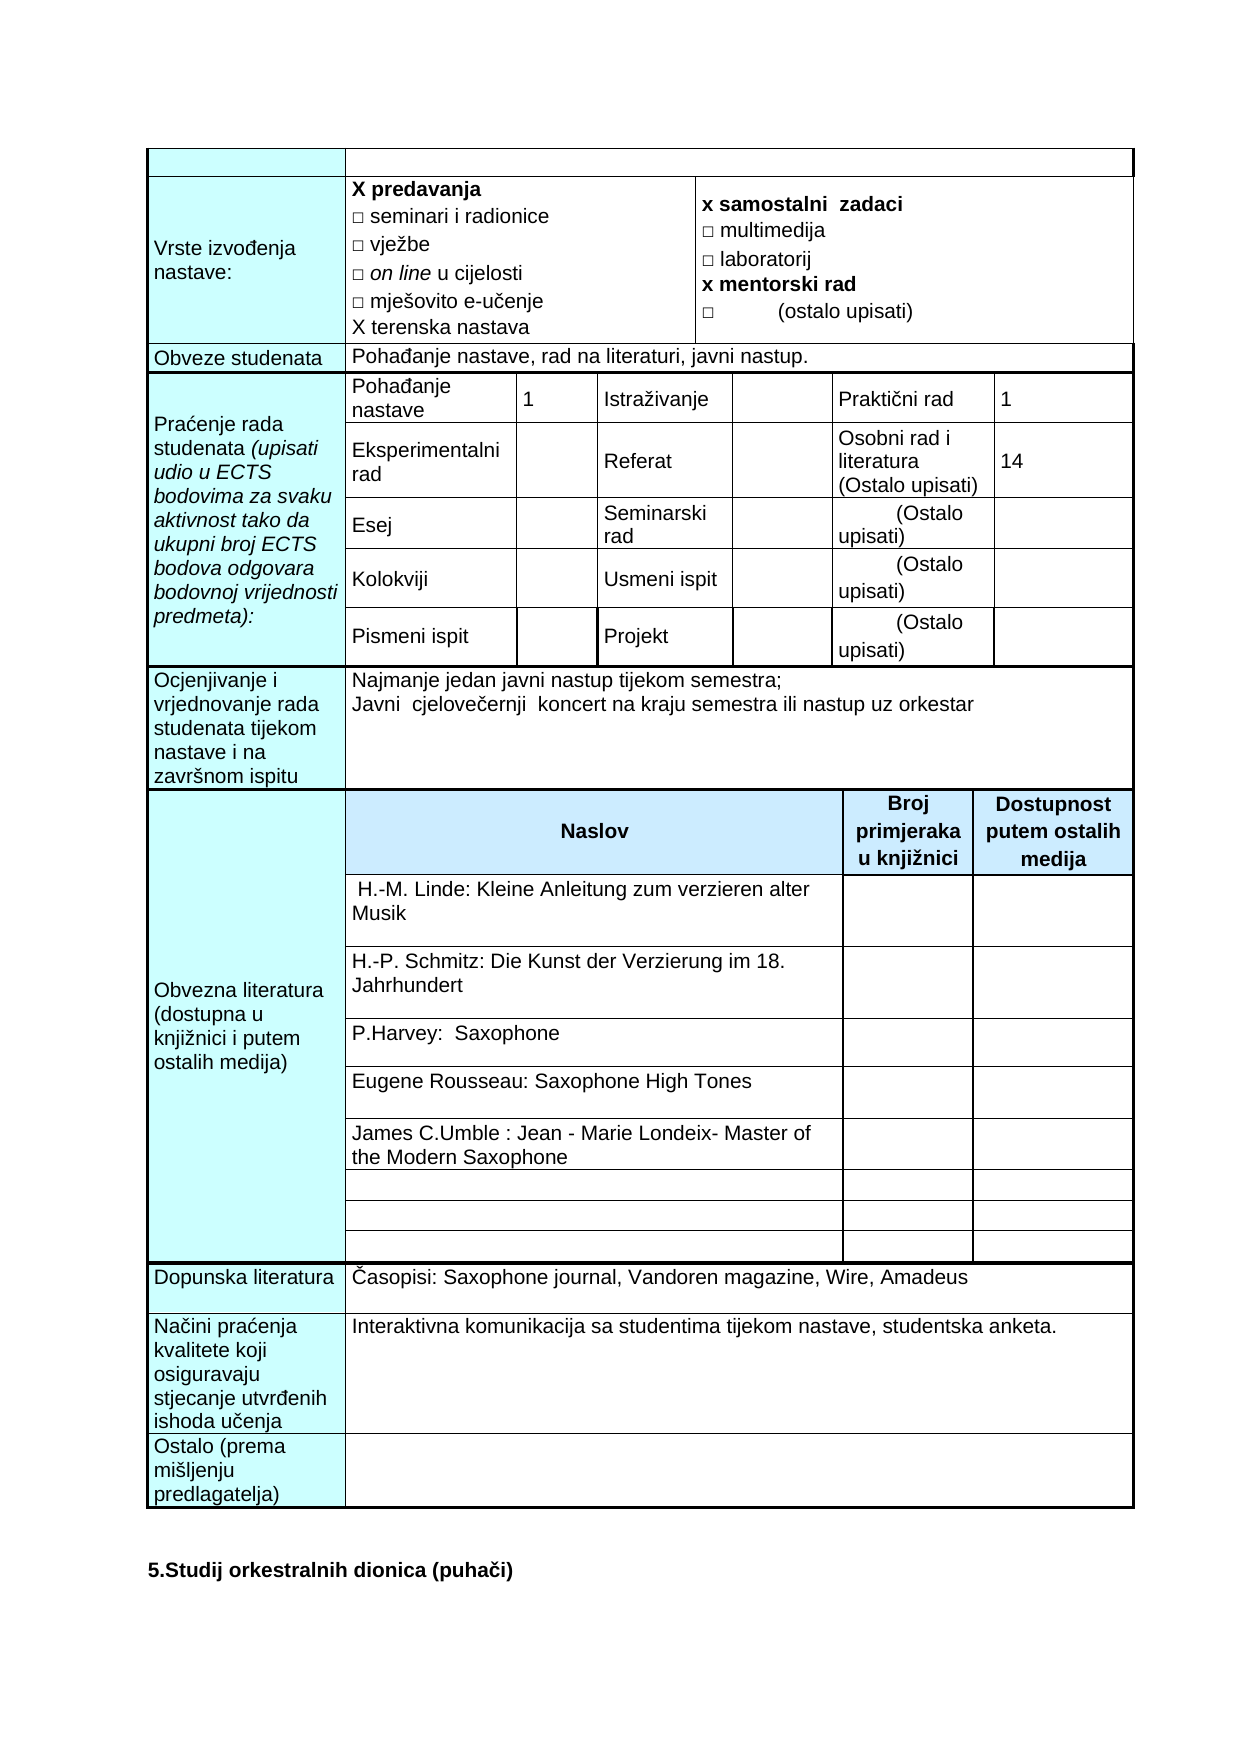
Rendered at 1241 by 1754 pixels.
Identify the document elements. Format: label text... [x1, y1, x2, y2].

table_cell Najmanje jedan javni nastup tijekom semestra; Javni cjelovečernji koncert na kraju semestra ili nastup uz orkestar [346, 668, 1132, 788]
table_cell [346, 1434, 1132, 1506]
table_cell Načini praćenja kvalitete koji osiguravaju stjecanje utvrđenih ishoda učenja [149, 1314, 345, 1433]
table_cell [844, 1231, 972, 1261]
table_cell [734, 608, 831, 665]
table_cell P.Harvey: Saxophone [346, 1019, 842, 1066]
table_cell Kolokviji [346, 549, 516, 607]
table_cell [995, 498, 1132, 548]
table_cell [974, 1119, 1132, 1168]
table_cell Esej [346, 498, 516, 548]
table_cell [974, 876, 1132, 946]
table_cell [974, 1170, 1132, 1199]
table_cell [844, 1119, 972, 1168]
table_cell Eksperimentalni rad [346, 423, 516, 497]
table_cell [844, 1067, 972, 1117]
table_cell [844, 1170, 972, 1199]
table_cell [844, 1019, 972, 1066]
table_cell Pohađanje nastave [346, 374, 516, 422]
table_cell [517, 549, 597, 607]
table_cell Referat [598, 423, 732, 497]
table_cell Naslov [346, 791, 842, 874]
table_cell Obveze studenata [149, 344, 345, 371]
table_cell Pismeni ispit [346, 608, 516, 665]
table_cell Broj primjeraka u knjižnici [844, 791, 972, 874]
table_cell [974, 1201, 1132, 1230]
table_cell [346, 1201, 842, 1230]
table_cell Pohađanje nastave, rad na literaturi, javni nastup. [346, 344, 1132, 371]
table_cell [974, 1067, 1132, 1117]
table_cell [974, 947, 1132, 1018]
table_cell Vrste izvođenja nastave: [149, 177, 345, 343]
table_cell [733, 423, 832, 497]
table_cell [517, 498, 597, 548]
table_cell [733, 498, 832, 548]
table_cell [844, 876, 972, 946]
table_cell H.-M. Linde: Kleine Anleitung zum verzieren alter Musik [346, 875, 842, 946]
table_cell X predavanja ☐ seminari i radionice ☐ vježbe ☐ on line u cijelosti ☐ mješovito e-učenje X terenska nastava [346, 177, 695, 343]
table_cell x samostalni zadaci ☐ multimedija ☐ laboratorij x mentorski rad ☐ (ostalo upisati) [696, 177, 1133, 343]
table_cell (Ostalo upisati) [833, 498, 994, 548]
table_cell 1 [995, 374, 1132, 422]
table_cell [844, 947, 972, 1018]
table_cell [346, 1231, 842, 1261]
table_cell Interaktivna komunikacija sa studentima tijekom nastave, studentska anketa. [346, 1314, 1132, 1433]
table_cell 14 [995, 423, 1132, 497]
table_cell Dostupnost putem ostalih medija [974, 791, 1132, 874]
table_cell 1 [517, 374, 597, 422]
table_cell (Ostalo upisati) [833, 549, 994, 607]
table_cell Ocjenjivanje i vrjednovanje rada studenata tijekom nastave i na završnom ispitu [149, 668, 345, 788]
table_cell [149, 149, 345, 176]
table_cell [733, 374, 832, 422]
table_cell Eugene Rousseau: Saxophone High Tones [346, 1067, 842, 1117]
text 5.Studij orkestralnih dionica (puhači) [148, 1558, 1093, 1582]
table_cell [995, 608, 1132, 665]
table_cell [995, 549, 1132, 607]
table_cell Dopunska literatura [149, 1265, 345, 1312]
table_cell Časopisi: Saxophone journal, Vandoren magazine, Wire, Amadeus [346, 1265, 1132, 1312]
table_cell Praktični rad [833, 374, 994, 422]
table_cell Usmeni ispit [598, 549, 732, 607]
table_cell Praćenje rada studenata (upisati udio u ECTS bodovima za svaku aktivnost tako da ukupni broj ECTS bodova odgovara bodovnoj vrijednosti predmeta): [149, 374, 345, 665]
table_cell [844, 1201, 972, 1230]
table_cell [974, 1231, 1132, 1261]
table_cell [517, 423, 597, 497]
table_cell Istraživanje [598, 374, 732, 422]
table_cell Projekt [599, 608, 732, 665]
table_cell [974, 1019, 1132, 1066]
table_cell Seminarski rad [598, 498, 732, 548]
table_cell James C.Umble : Jean - Marie Londeix- Master of the Modern Saxophone [346, 1119, 842, 1168]
table_cell (Ostalo upisati) [833, 608, 993, 665]
table_cell Ostalo (prema mišljenju predlagatelja) [149, 1434, 345, 1506]
table_cell H.-P. Schmitz: Die Kunst der Verzierung im 18. Jahrhundert [346, 947, 842, 1018]
table_cell [518, 608, 596, 665]
table_cell [346, 1170, 842, 1199]
table_cell [733, 549, 832, 607]
table_cell [346, 149, 1132, 176]
table_cell Obvezna literatura (dostupna u knjižnici i putem ostalih medija) [149, 791, 345, 1261]
table_cell Osobni rad i literatura (Ostalo upisati) [833, 423, 994, 497]
